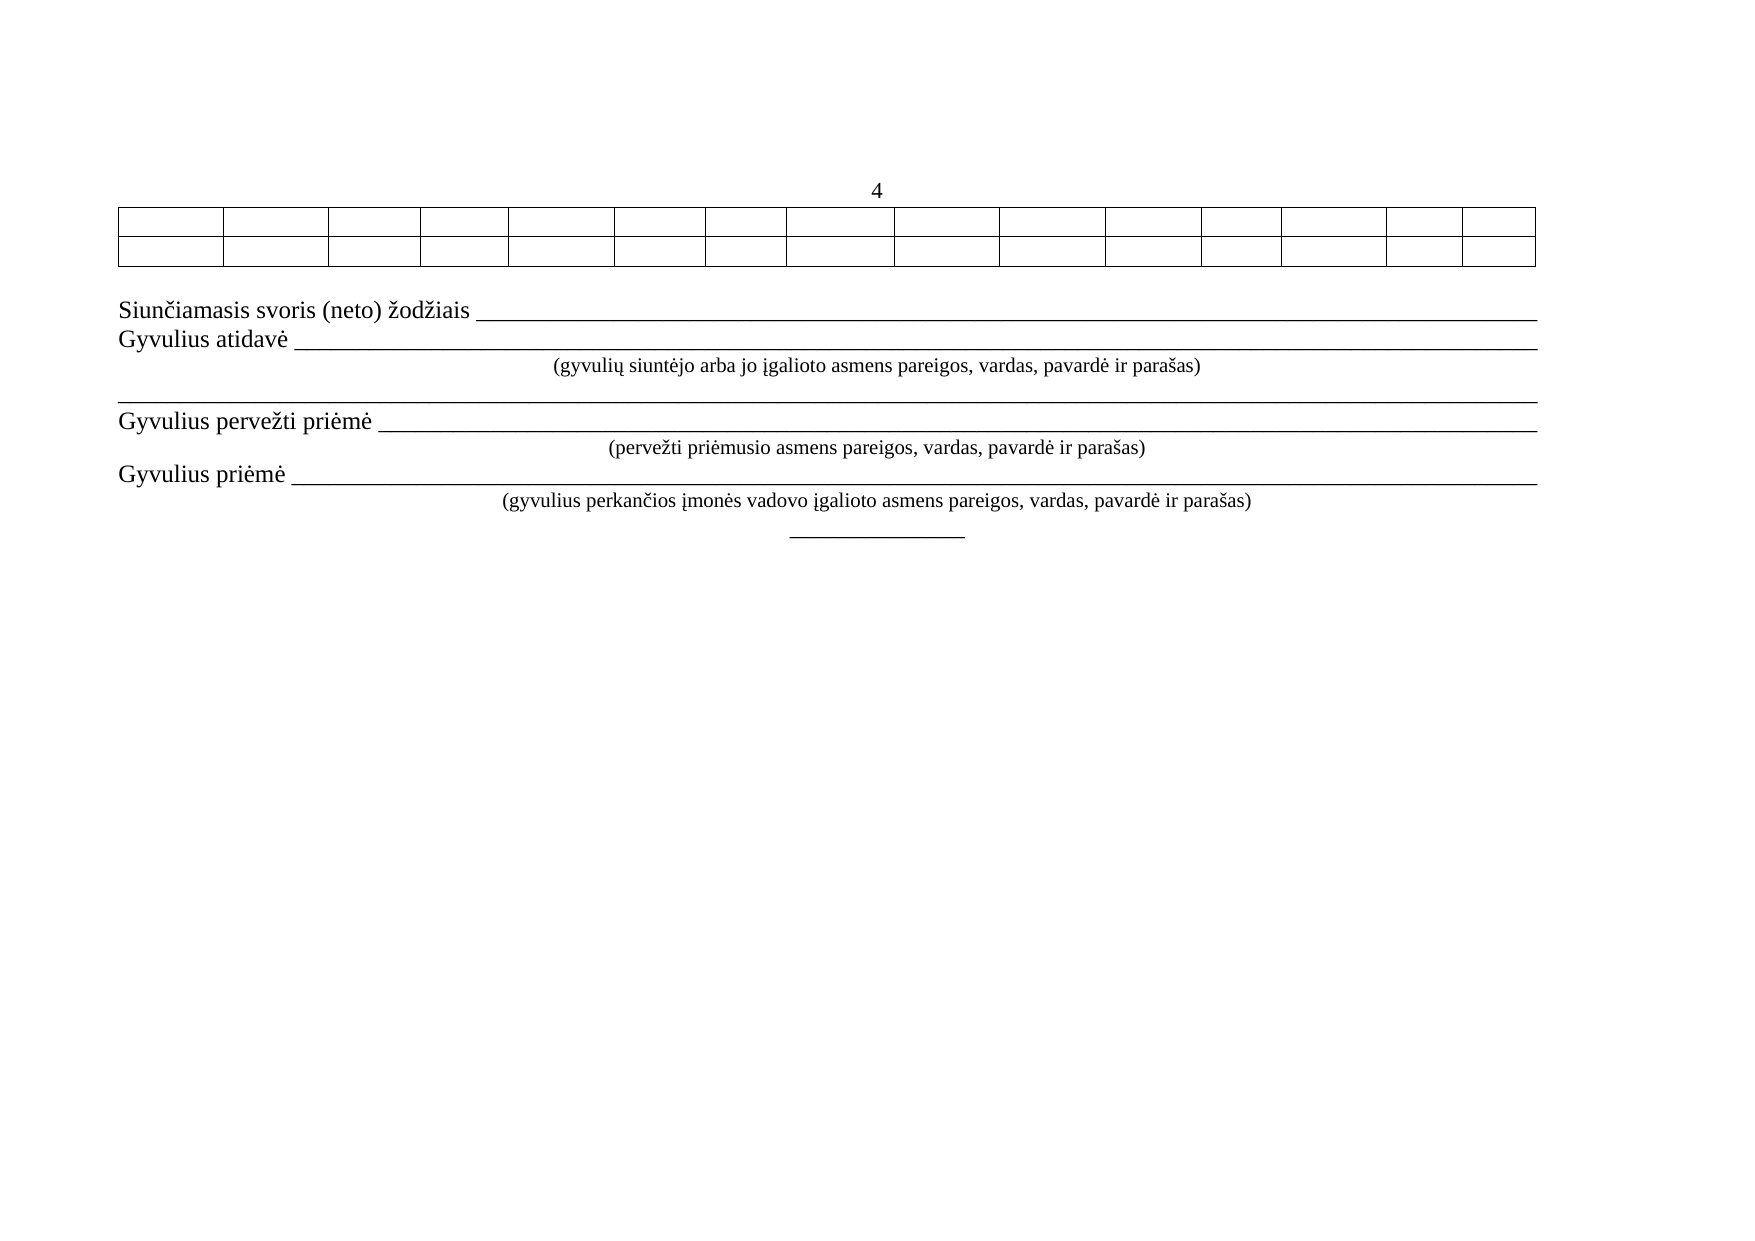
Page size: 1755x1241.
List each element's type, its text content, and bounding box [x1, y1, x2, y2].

table_cell [706, 237, 786, 266]
table_cell [1000, 208, 1105, 236]
text Gyvulius priėmė [118, 459, 1636, 487]
table_cell [1000, 237, 1105, 266]
table_cell [706, 208, 786, 236]
table_cell [224, 208, 328, 236]
table_cell [1282, 208, 1386, 236]
table_cell [1387, 208, 1462, 236]
table_cell [329, 237, 420, 266]
text (pervežti priėmusio asmens pareigos, vardas, pavardė ir parašas) [118, 435, 1636, 459]
table_cell [224, 237, 328, 266]
text (gyvulių siuntėjo arba jo įgalioto asmens pareigos, vardas, pavardė ir parašas) [118, 353, 1636, 377]
text ______________ [118, 512, 1636, 540]
table_cell [119, 237, 223, 266]
table_cell [1202, 208, 1281, 236]
table_cell [1282, 237, 1386, 266]
table_cell [329, 208, 420, 236]
table_cell [1463, 237, 1535, 266]
table_cell [615, 237, 705, 266]
table_cell [509, 237, 614, 266]
table_cell [615, 208, 705, 236]
table_cell [119, 208, 223, 236]
table_cell [1106, 237, 1201, 266]
text Gyvulius atidavė [118, 324, 1636, 353]
text Gyvulius pervežti priėmė [118, 406, 1636, 435]
table_cell [509, 208, 614, 236]
table_cell [421, 237, 508, 266]
table_cell [787, 237, 894, 266]
table_cell [895, 208, 999, 236]
table_cell [421, 208, 508, 236]
table_cell [895, 237, 999, 266]
text Siunčiamasis svoris (neto) žodžiais [118, 296, 1636, 324]
table_cell [1202, 237, 1281, 266]
table_cell [1106, 208, 1201, 236]
text (gyvulius perkančios įmonės vadovo įgalioto asmens pareigos, vardas, pavardė ir parašas) [118, 487, 1636, 512]
table_cell [787, 208, 894, 236]
table_cell [1387, 237, 1462, 266]
table_cell [1463, 208, 1535, 236]
